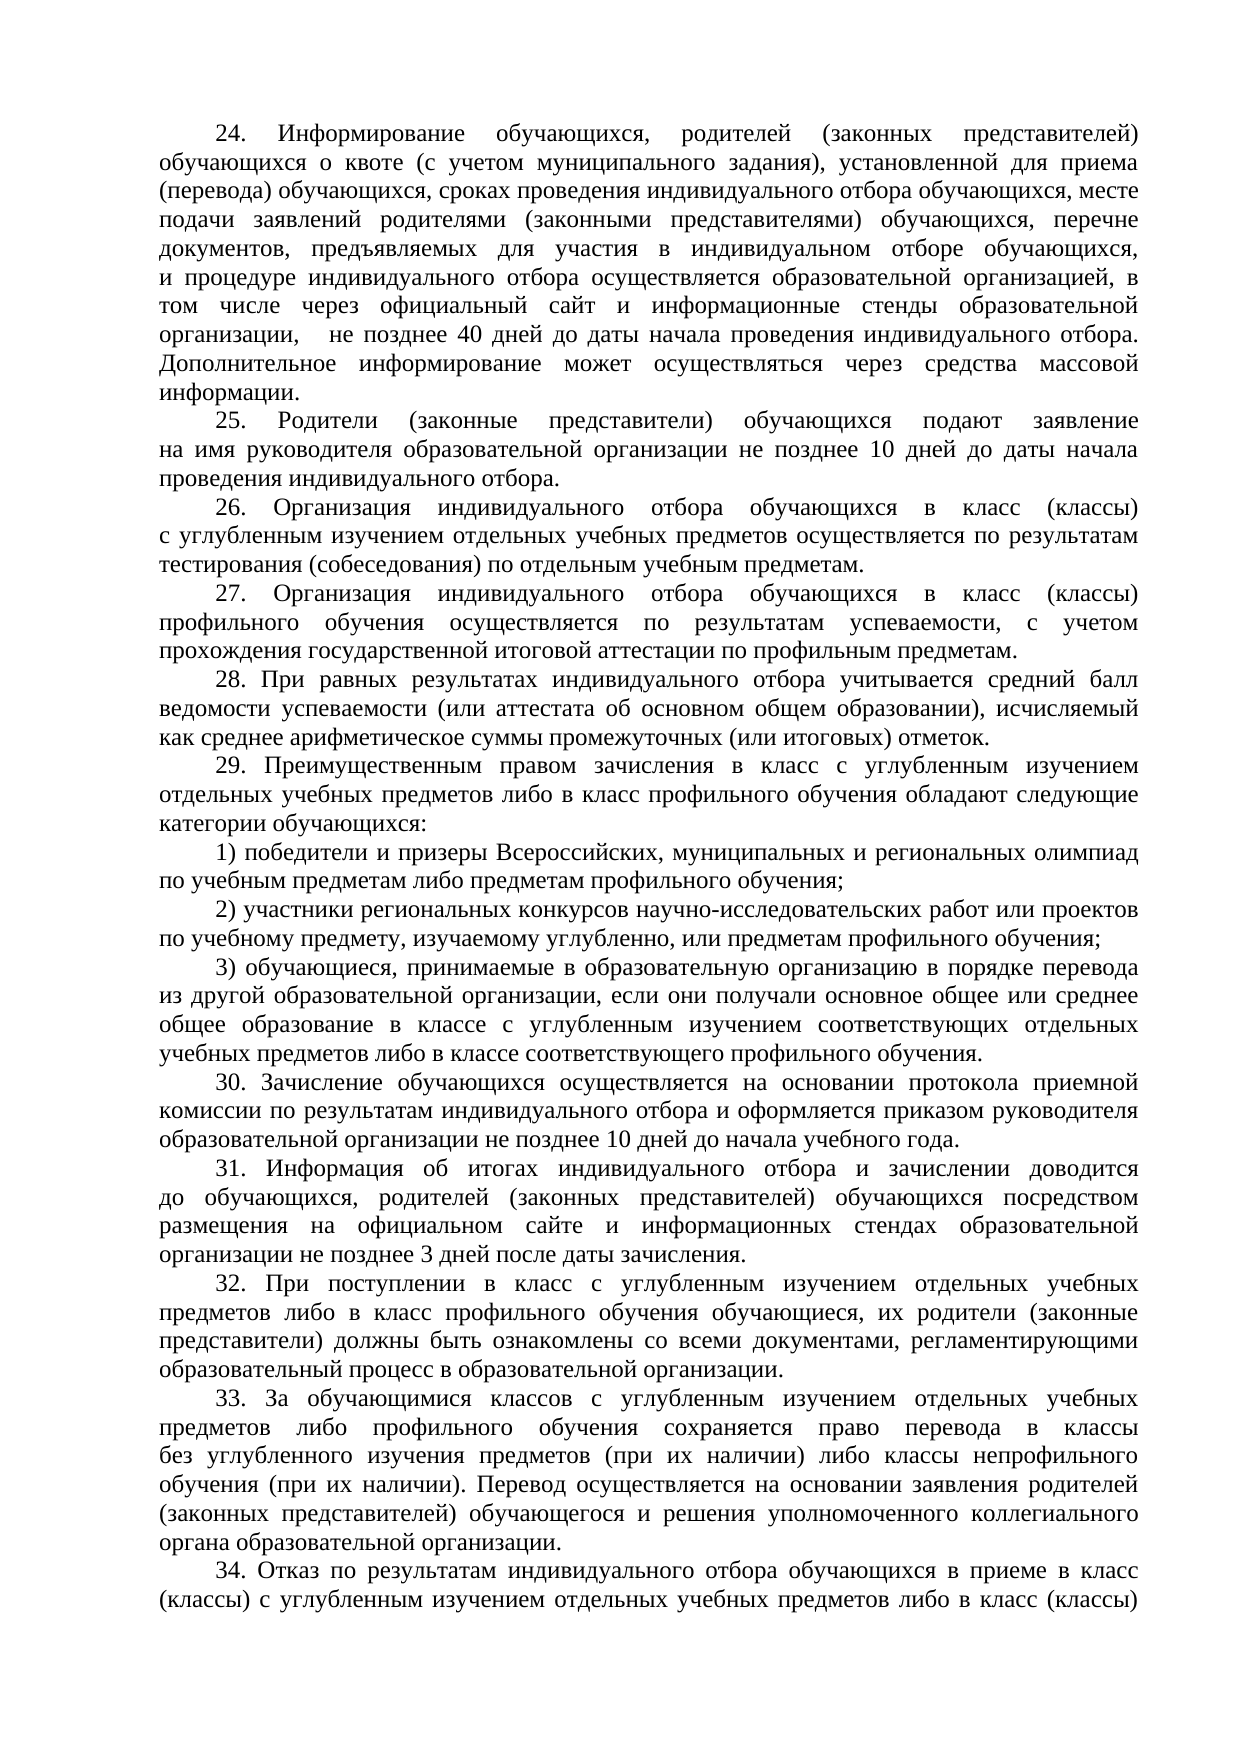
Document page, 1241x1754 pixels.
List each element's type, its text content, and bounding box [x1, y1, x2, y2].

table_header А.И.Пузырев [1151, 118, 1240, 1613]
table_header 24. Информирование обучающихся, родителей (законных представителей) обучающихся о квоте (с учетом муниципального задания), установленной для приема (перевода) обучающихся, сроках проведения индивидуального отбора обучающихся, месте подачи заявлений родителями (законными представителями) обучающихся, перечне документов, предъявляемых для участия в индивидуальном отборе обучающихся, и процедуре индивидуального отбора осуществляется образовательной организацией, в том числе через официальный сайт и информационные стенды образовательной организации, не позднее 40 дней до даты начала проведения индивидуального отбора. Дополнительное информирование может осуществляться через средства массовой информации. 25. Родители (законные представители) обучающихся подают заявление на имя руководителя образовательной организации не позднее 10 дней до даты начала проведения индивидуального отбора. 26. Организация индивидуального отбора обучающихся в класс (классы) с углубленным изучением отдельных учебных предметов осуществляется по результатам тестирования (собеседования) по отдельным учебным предметам. 27. Организация индивидуального отбора обучающихся в класс (классы) профильного обучения осуществляется по результатам успеваемости, с учетом прохождения государственной итоговой аттестации по профильным предметам. 28. При равных результатах индивидуального отбора учитывается средний балл ведомости успеваемости (или аттестата об основном общем образовании), исчисляемый как среднее арифметическое суммы промежуточных (или итоговых) отметок. 29. Преимущественным правом зачисления в класс с углубленным изучением отдельных учебных предметов либо в класс профильного обучения обладают следующие категории обучающихся: 1) победители и призеры Всероссийских, муниципальных и региональных олимпиад по учебным предметам либо предметам профильного обучения; 2) участники региональных конкурсов научно-исследовательских работ или проектов по учебному предмету, изучаемому углубленно, или предметам профильного обучения; 3) обучающиеся, принимаемые в образовательную организацию в порядке перевода из другой образовательной организации, если они получали основное общее или среднее общее образование в классе с углубленным изучением соответствующих отдельных учебных предметов либо в классе соответствующего профильного обучения. 30. Зачисление обучающихся осуществляется на основании протокола приемной комиссии по результатам индивидуального отбора и оформляется приказом руководителя образовательной организации не позднее 10 дней до начала учебного года. 31. Информация об итогах индивидуального отбора и зачислении доводится до обучающихся, родителей (законных представителей) обучающихся посредством размещения на официальном сайте и информационных стендах образовательной организации не позднее 3 дней после даты зачисления. 32. При поступлении в класс с углубленным изучением отдельных учебных предметов либо в класс профильного обучения обучающиеся, их родители (законные представители) должны быть ознакомлены со всеми документами, регламентирующими образовательный процесс в образовательной организации. 33. За обучающимися классов с углубленным изучением отдельных учебных предметов либо профильного обучения сохраняется право перевода в классы без углубленного изучения предметов (при их наличии) либо классы непрофильного обучения (при их наличии). Перевод осуществляется на основании заявления родителей (законных представителей) обучающегося и решения уполномоченного коллегиального органа образовательной организации. 34. Отказ по результатам индивидуального отбора обучающихся в приеме в класс (классы) с углубленным изучением отдельных учебных предметов либо в класс (классы) [148, 118, 1151, 1613]
